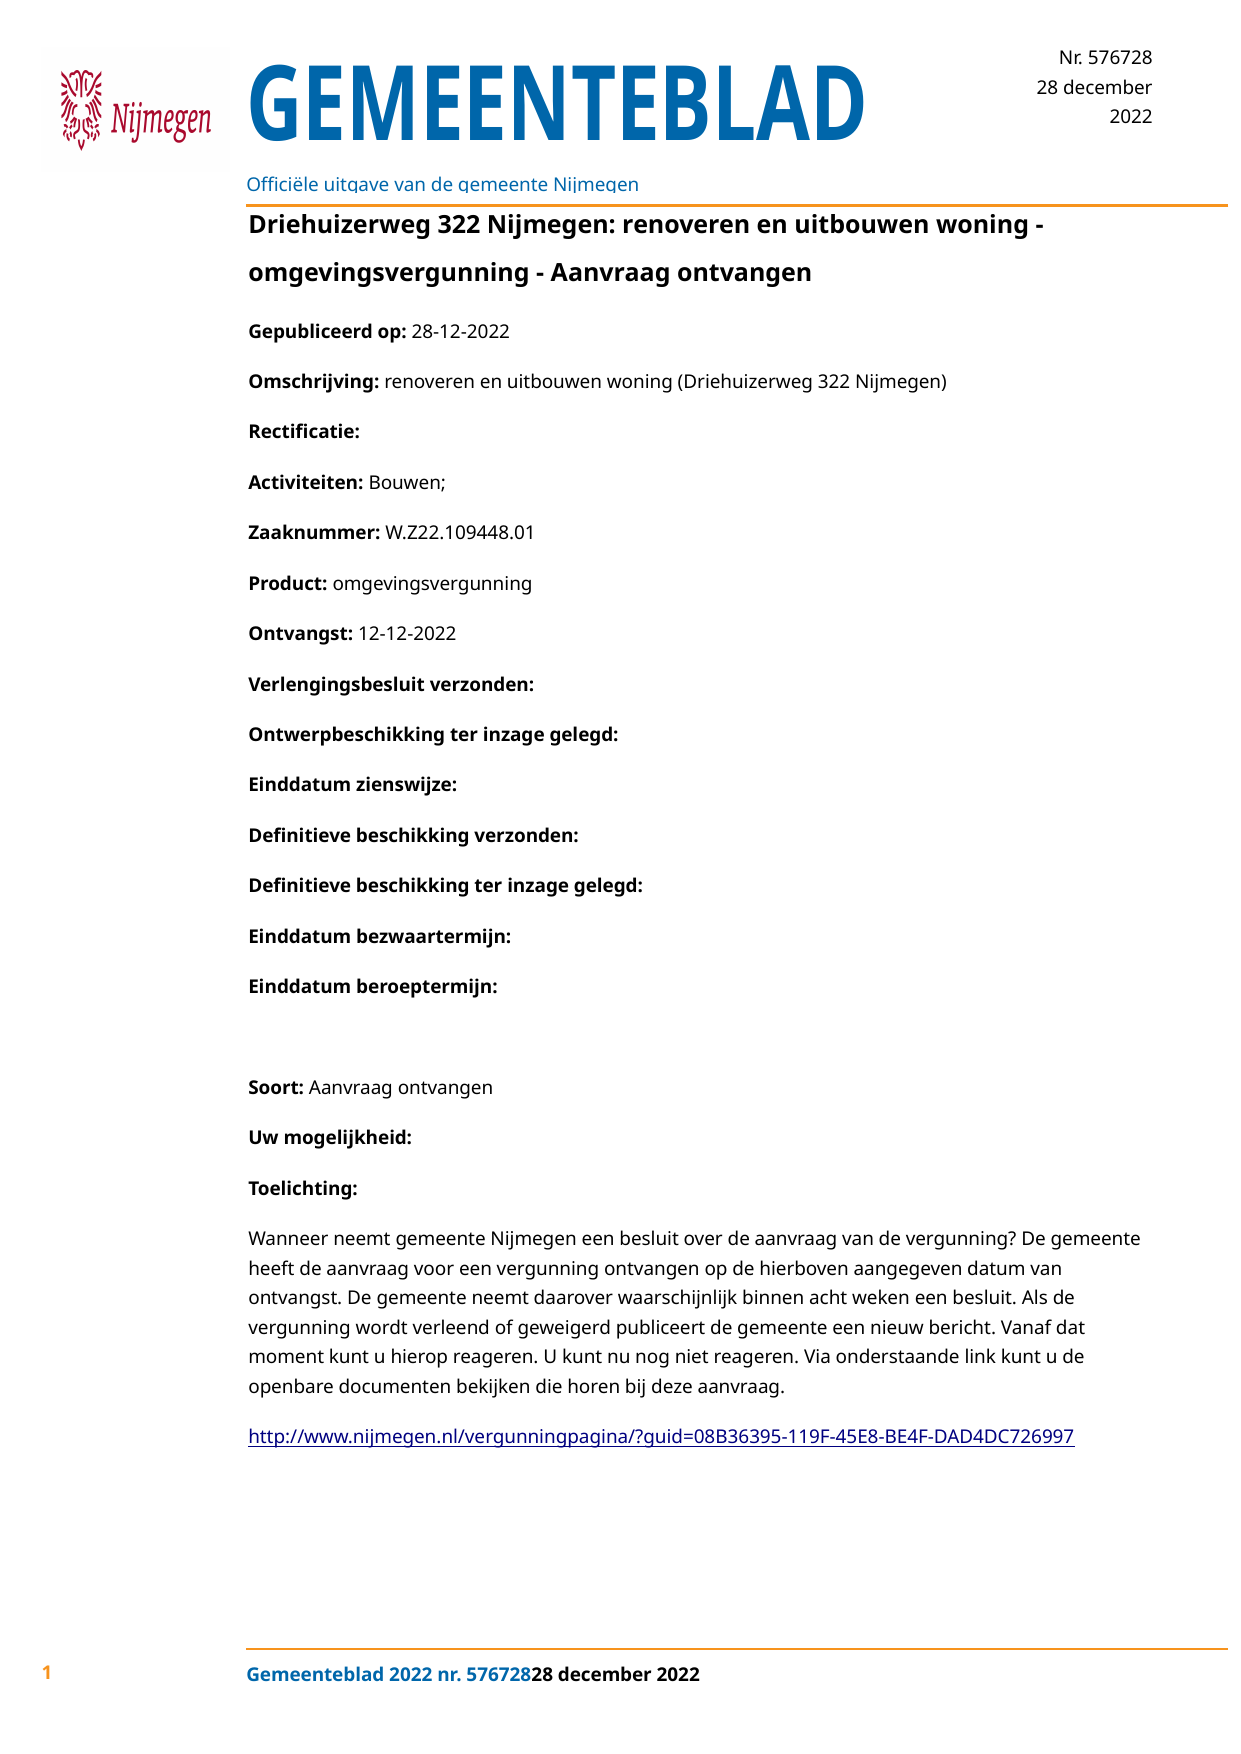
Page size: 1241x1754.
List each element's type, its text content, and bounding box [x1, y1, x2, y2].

text Product: omgevingsvergunning [248, 570, 1152, 596]
picture [41, 47, 231, 172]
text Driehuizerweg 322 Nijmegen: renoveren en uitbouwen woning - omgevingsvergunning - Aanvraag ontvangen [248, 207, 1152, 288]
text http://www.nijmegen.nl/vergunningpagina/?guid=08B36395-119F-45E8-BE4F-DAD4DC726997 [248, 1424, 1152, 1449]
text Uw mogelijkheid: [248, 1124, 1152, 1150]
text Omschrijving: renoveren en uitbouwen woning (Driehuizerweg 322 Nijmegen) [248, 368, 1152, 394]
text Definitieve beschikking ter inzage gelegd: [248, 872, 1152, 898]
text Ontwerpbeschikking ter inzage gelegd: [248, 721, 1152, 747]
text Einddatum beroeptermijn: [248, 973, 1152, 999]
text Einddatum zienswijze: [248, 772, 1152, 797]
text Gepubliceerd op: 28-12-2022 [248, 318, 1152, 344]
text Ontvangst: 12-12-2022 [248, 620, 1152, 646]
text Einddatum bezwaartermijn: [248, 923, 1152, 949]
text Toelichting: [248, 1175, 1152, 1201]
text Soort: Aanvraag ontvangen [248, 1074, 1152, 1100]
text Zaaknummer: W.Z22.109448.01 [248, 519, 1152, 545]
text Definitieve beschikking verzonden: [248, 822, 1152, 848]
text Activiteiten: Bouwen; [248, 469, 1152, 495]
text Verlengingsbesluit verzonden: [248, 671, 1152, 697]
text Wanneer neemt gemeente Nijmegen een besluit over de aanvraag van de vergunning? De gemeente heeft de aanvraag voor een vergunning ontvangen op de hierboven aangegeven datum van ontvangst. De gemeente neemt daarover waarschijnlijk binnen acht weken een besluit. Als de vergunning wordt verleend of geweigerd publiceert de gemeente een nieuw bericht. Vanaf dat moment kunt u hierop reageren. U kunt nu nog niet reageren. Via onderstaande link kunt u de openbare documenten bekijken die horen bij deze aanvraag. [248, 1225, 1152, 1399]
text Rectificatie: [248, 419, 1152, 444]
